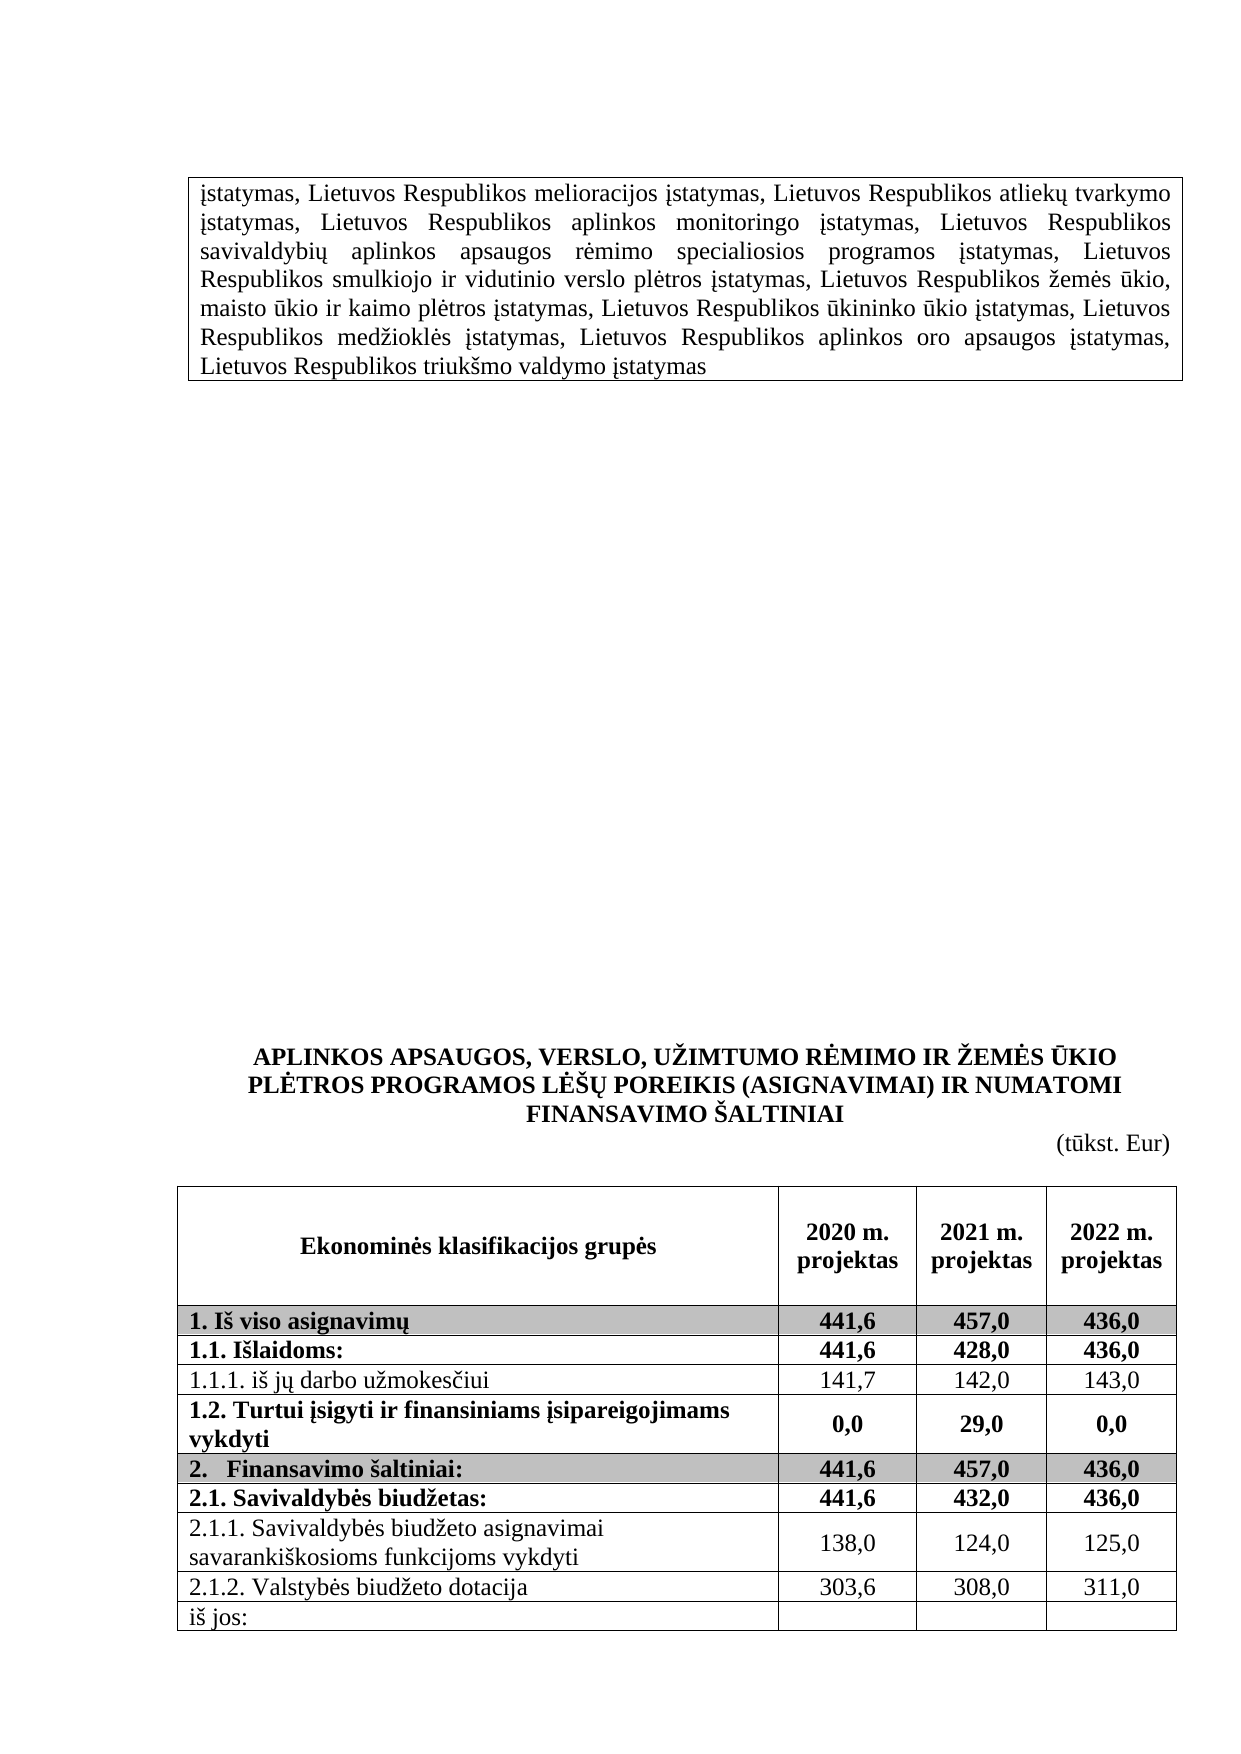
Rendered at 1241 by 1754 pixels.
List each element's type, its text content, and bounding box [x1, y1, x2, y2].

table_cell 1.2. Turtui įsigyti ir finansiniams įsipareigojimams vykdyti [178, 1395, 778, 1453]
table_cell 457,0 [917, 1454, 1046, 1482]
table_cell [779, 1602, 916, 1630]
table_header [178, 1042, 189, 1128]
table_cell 2.1. Savivaldybės biudžetas: [178, 1484, 778, 1512]
table_cell 441,6 [779, 1336, 916, 1364]
table_cell [1177, 1483, 1181, 1512]
table_cell 2022 m. projektas [1047, 1187, 1176, 1305]
table_header įstatymas, Lietuvos Respublikos melioracijos įstatymas, Lietuvos Respublikos atliekų tvarkymo įstatymas, Lietuvos Respublikos aplinkos monitoringo įstatymas, Lietuvos Respublikos savivaldybių aplinkos apsaugos rėmimo specialiosios programos įstatymas, Lietuvos Respublikos smulkiojo ir vidutinio verslo plėtros įstatymas, Lietuvos Respublikos žemės ūkio, maisto ūkio ir kaimo plėtros įstatymas, Lietuvos Respublikos ūkininko ūkio įstatymas, Lietuvos Respublikos medžioklės įstatymas, Lietuvos Respublikos aplinkos oro apsaugos įstatymas, Lietuvos Respublikos triukšmo valdymo įstatymas [189, 178, 1182, 379]
table_cell 138,0 [779, 1513, 916, 1571]
table_cell 436,0 [1047, 1454, 1176, 1482]
table_cell 457,0 [917, 1306, 1046, 1334]
table_cell 436,0 [1047, 1484, 1176, 1512]
table_cell 0,0 [779, 1395, 916, 1453]
table_cell 141,7 [779, 1365, 916, 1394]
table_cell [917, 1602, 1046, 1630]
table_cell 1. Iš viso asignavimų [178, 1306, 778, 1334]
table_cell [1177, 1512, 1181, 1571]
table_cell 29,0 [917, 1395, 1046, 1453]
table_cell 0,0 [1047, 1395, 1176, 1453]
table_cell [1177, 1335, 1181, 1364]
table_cell [1177, 1364, 1181, 1394]
table_cell 2020 m. projektas [779, 1187, 916, 1305]
table_cell 441,6 [779, 1306, 916, 1334]
table_cell [1177, 1215, 1181, 1245]
table_cell 441,6 [779, 1454, 916, 1482]
table_cell 308,0 [917, 1572, 1046, 1601]
table_cell 143,0 [1047, 1365, 1176, 1394]
table_header APLINKOS APSAUGOS, VERSLO, UŽIMTUMO RĖMIMO IR ŽEMĖS ŪKIO PLĖTROS PROGRAMOS LĖŠŲ POREIKIS (ASIGNAVIMAI) IR NUMATOMI FINANSAVIMO ŠALTINIAI [189, 1042, 1181, 1128]
table_cell [1177, 1245, 1181, 1275]
table_cell 1.1.1. iš jų darbo užmokesčiui [178, 1365, 778, 1394]
table_cell 124,0 [917, 1513, 1046, 1571]
table_cell 2.1.1. Savivaldybės biudžeto asignavimai savarankiškosioms funkcijoms vykdyti [178, 1513, 778, 1571]
table_cell 436,0 [1047, 1306, 1176, 1334]
table_cell iš jos: [178, 1602, 778, 1630]
table_cell 436,0 [1047, 1336, 1176, 1364]
table_cell 303,6 [779, 1572, 916, 1601]
table_cell 2. Finansavimo šaltiniai: [178, 1454, 778, 1482]
table_cell [1177, 1275, 1181, 1305]
table_cell [1177, 1394, 1181, 1453]
table_cell [1177, 1305, 1181, 1334]
table_cell 1.1. Išlaidoms: [178, 1336, 778, 1364]
table_cell [178, 1128, 189, 1186]
table_cell Ekonominės klasifikacijos grupės [178, 1187, 778, 1305]
table_cell (tūkst. Eur) [189, 1128, 1181, 1186]
table_cell [1047, 1602, 1176, 1630]
table_cell [1177, 1186, 1181, 1215]
table_cell 441,6 [779, 1484, 916, 1512]
table_cell 432,0 [917, 1484, 1046, 1512]
table_cell 2021 m. projektas [917, 1187, 1046, 1305]
table_cell [1177, 1453, 1181, 1482]
table_cell 428,0 [917, 1336, 1046, 1364]
table_cell 142,0 [917, 1365, 1046, 1394]
table_cell 2.1.2. Valstybės biudžeto dotacija [178, 1572, 778, 1601]
table_cell 125,0 [1047, 1513, 1176, 1571]
table_cell [1177, 1571, 1181, 1601]
table_cell 311,0 [1047, 1572, 1176, 1601]
table_cell [1177, 1601, 1181, 1630]
